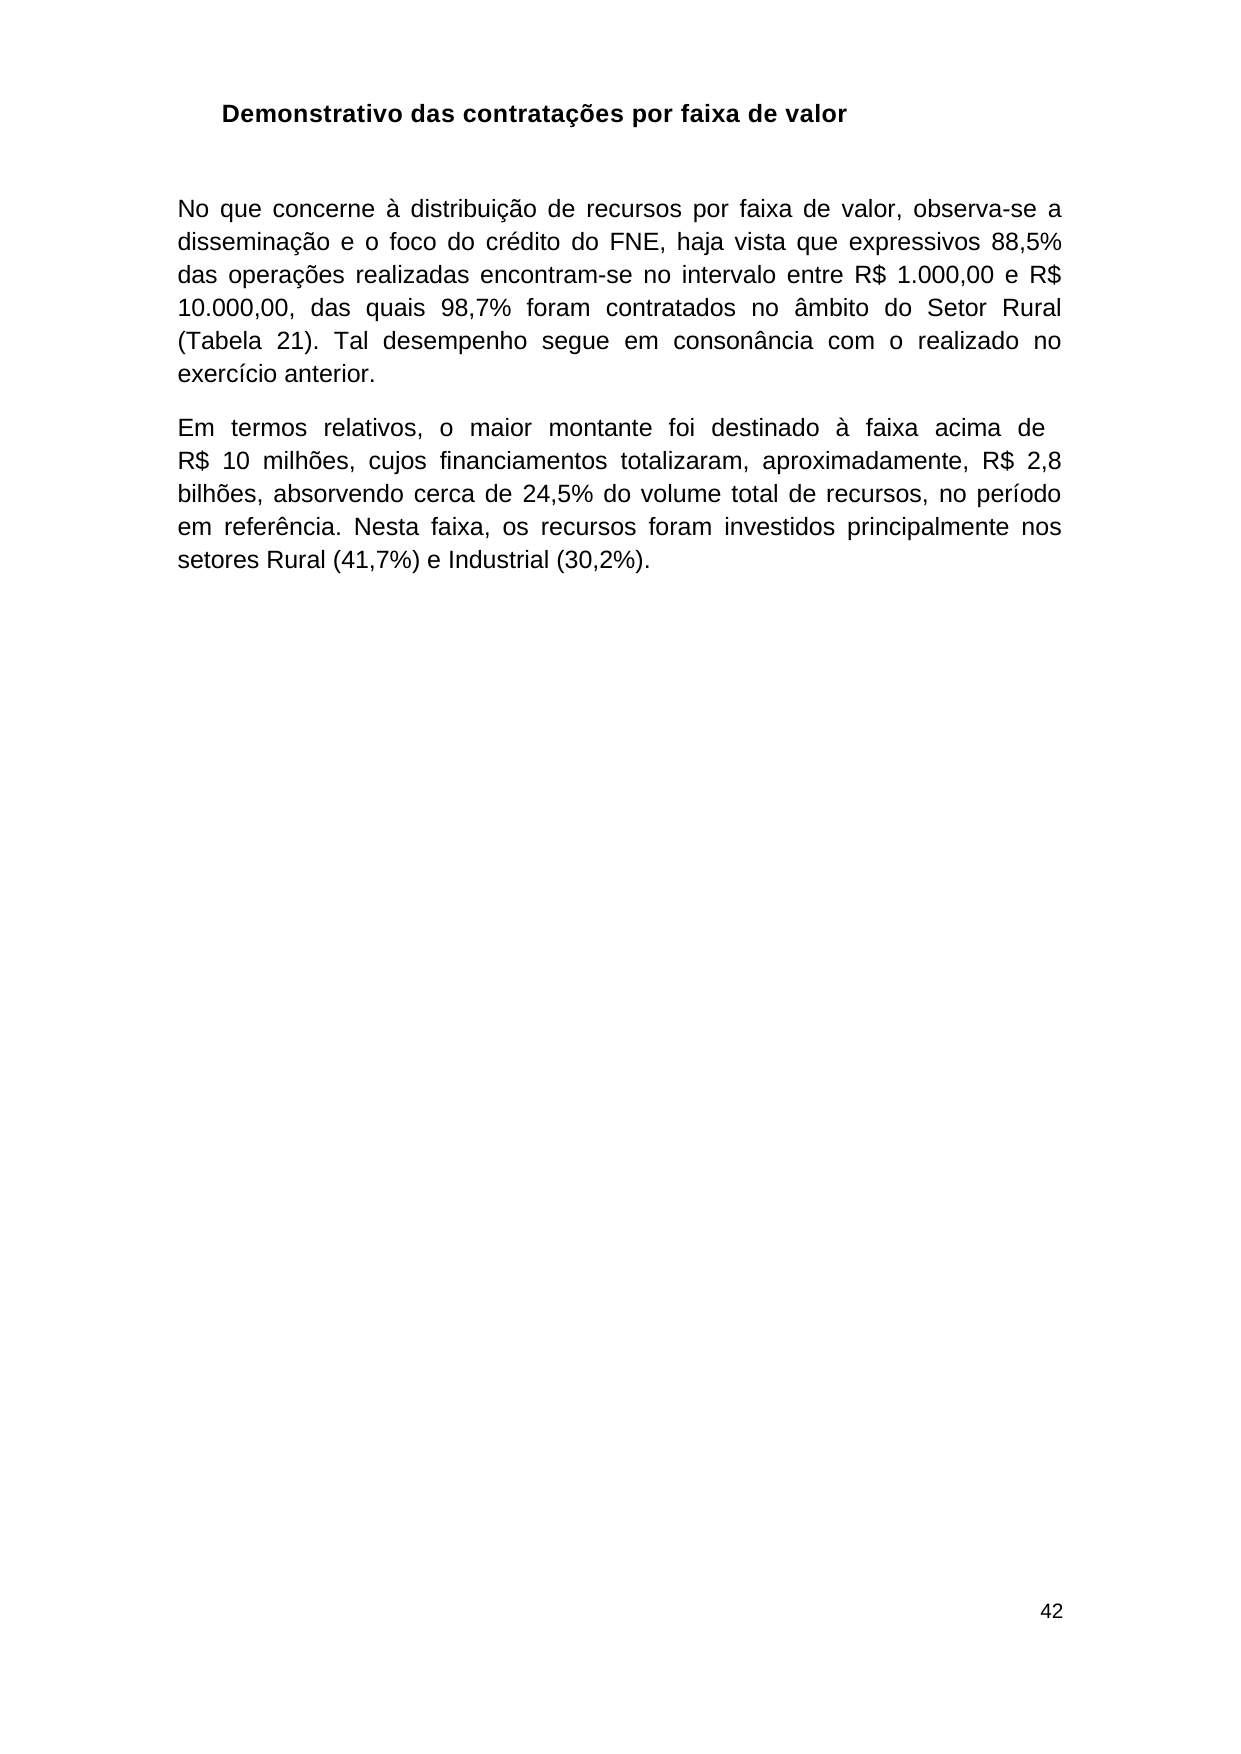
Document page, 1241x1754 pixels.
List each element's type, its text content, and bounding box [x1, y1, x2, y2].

subtitle Demonstrativo das contratações por faixa de valor [222, 99, 1063, 127]
text No que concerne à distribuição de recursos por faixa de valor, observa-se a disseminação e o foco do crédito do FNE, haja vista que expressivos 88,5% das operações realizadas encontram-se no intervalo entre R$ 1.000,00 e R$ 10.000,00, das quais 98,7% foram contratados no âmbito do Setor Rural (Tabela 21). Tal desempenho segue em consonância com o realizado no exercício anterior. [177, 194, 1063, 388]
text Em termos relativos, o maior montante foi destinado à faixa acima de R$ 10 milhões, cujos financiamentos totalizaram, aproximadamente, R$ 2,8 bilhões, absorvendo cerca de 24,5% do volume total de recursos, no período em referência. Nesta faixa, os recursos foram investidos principalmente nos setores Rural (41,7%) e Industrial (30,2%). [177, 413, 1063, 574]
